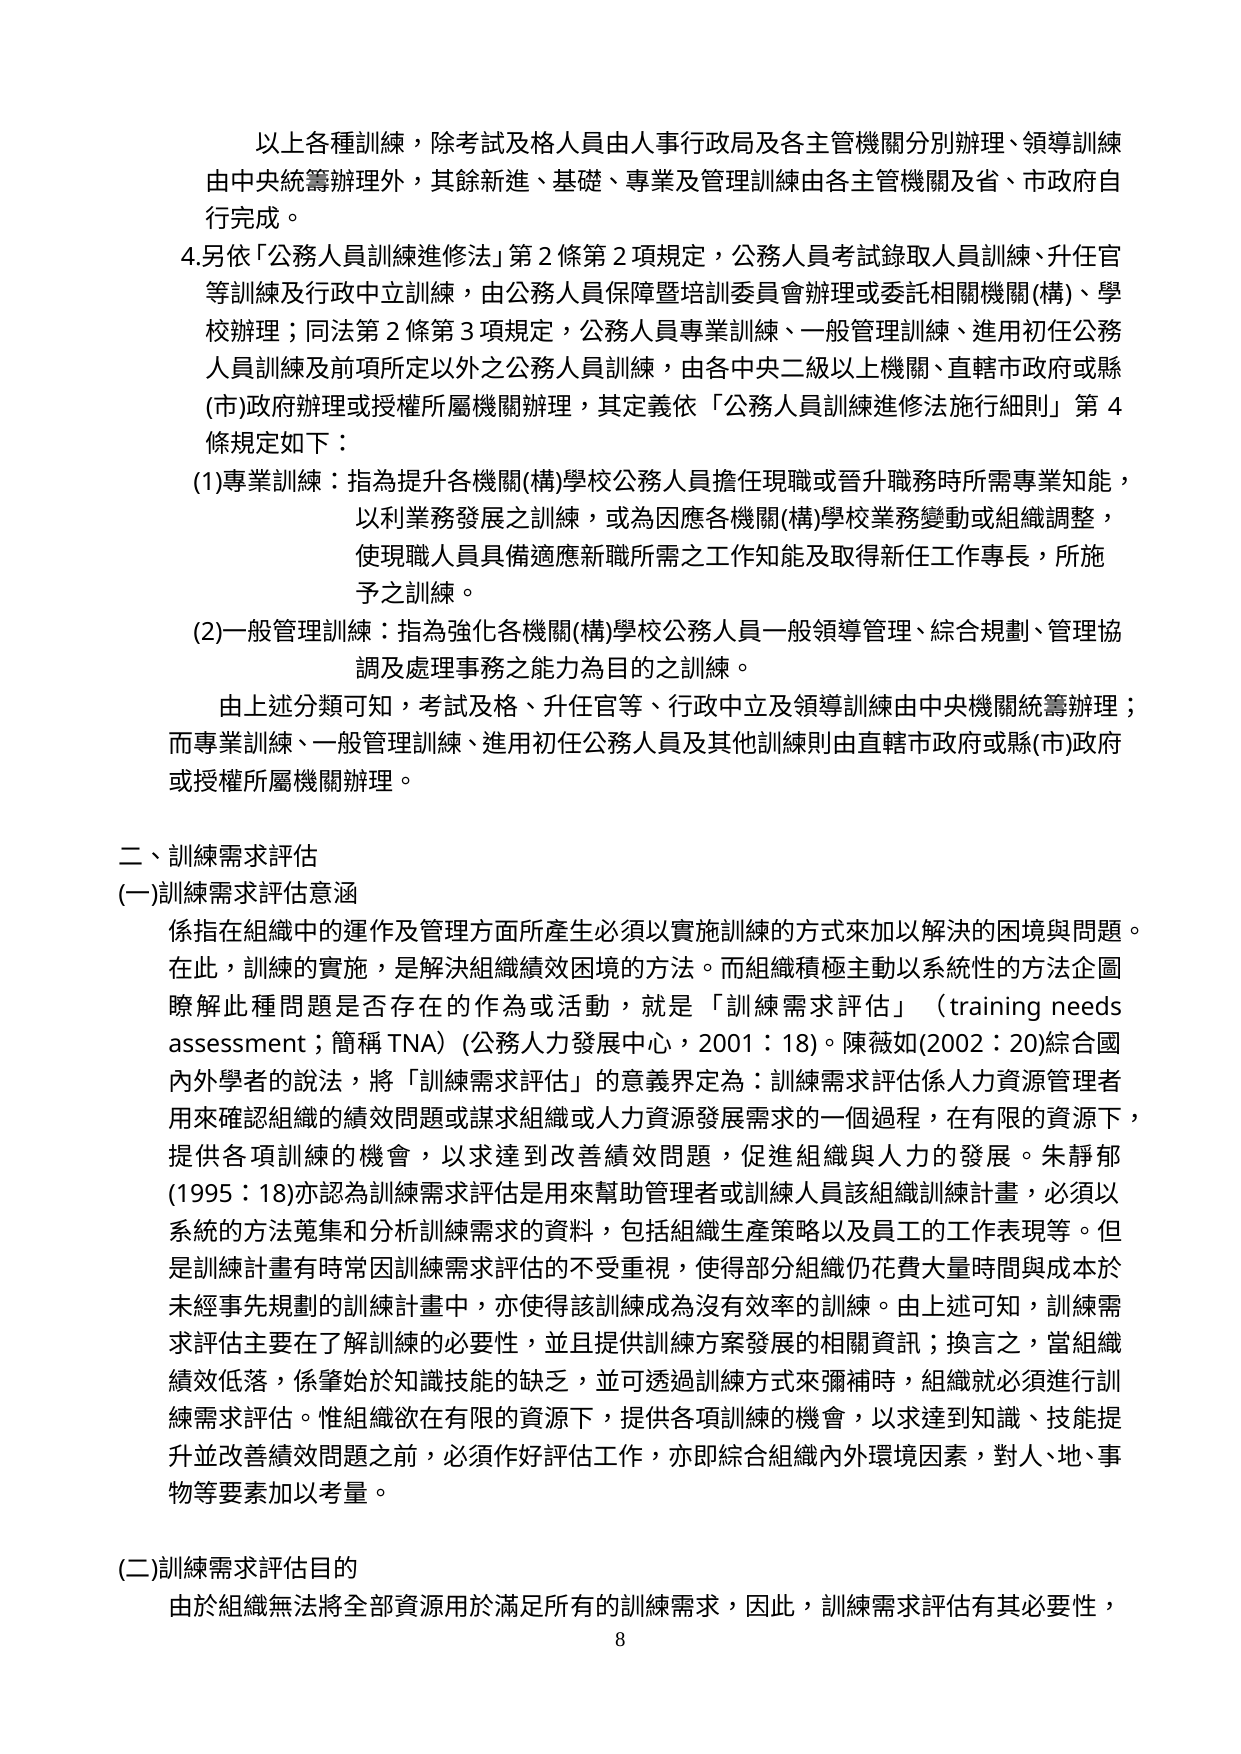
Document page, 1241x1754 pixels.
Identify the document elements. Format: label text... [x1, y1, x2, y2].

text (2)一般管理訓練：指為強化各機關(構)學校公務人員一般領導管理、綜合規劃、管理協調及處理事務之能力為目的之訓練。 [193, 610, 1122, 685]
text (1)專業訓練：指為提升各機關(構)學校公務人員擔任現職或晉升職務時所需專業知能，以利業務發展之訓練，或為因應各機關(構)學校業務變動或組織調整，使現職人員具備適應新職所需之工作知能及取得新任工作專長，所施予之訓練。 [193, 460, 1122, 610]
text (一)訓練需求評估意涵 [118, 873, 1122, 910]
text 係指在組織中的運作及管理方面所產生必須以實施訓練的方式來加以解決的困境與問題。在此，訓練的實施，是解決組織績效困境的方法。而組織積極主動以系統性的方法企圖瞭解此種問題是否存在的作為或活動，就是「訓練需求評估」（training needs assessment；簡稱TNA）(公務人力發展中心，2001：18)。陳薇如(2002：20)綜合國內外學者的說法，將「訓練需求評估」的意義界定為：訓練需求評估係人力資源管理者用來確認組織的績效問題或謀求組織或人力資源發展需求的一個過程，在有限的資源下，提供各項訓練的機會，以求達到改善績效問題，促進組織與人力的發展。朱靜郁(1995：18)亦認為訓練需求評估是用來幫助管理者或訓練人員該組織訓練計畫，必須以系統的方法蒐集和分析訓練需求的資料，包括組織生產策略以及員工的工作表現等。但是訓練計畫有時常因訓練需求評估的不受重視，使得部分組織仍花費大量時間與成本於未經事先規劃的訓練計畫中，亦使得該訓練成為沒有效率的訓練。由上述可知，訓練需求評估主要在了解訓練的必要性，並且提供訓練方案發展的相關資訊；換言之，當組織績效低落，係肇始於知識技能的缺乏，並可透過訓練方式來彌補時，組織就必須進行訓練需求評估。惟組織欲在有限的資源下，提供各項訓練的機會，以求達到知識、技能提升並改善績效問題之前，必須作好評估工作，亦即綜合組織內外環境因素，對人、地、事、物等要素加以考量。 [168, 910, 1122, 1510]
text 由上述分類可知，考試及格、升任官等、行政中立及領導訓練由中央機關統籌辦理；而專業訓練、一般管理訓練、進用初任公務人員及其他訓練則由直轄市政府或縣(市)政府或授權所屬機關辦理。 [168, 685, 1122, 798]
text 由於組織無法將全部資源用於滿足所有的訓練需求，因此，訓練需求評估有其必要性， [168, 1585, 1122, 1623]
text (二)訓練需求評估目的 [118, 1548, 1122, 1585]
text 以上各種訓練，除考試及格人員由人事行政局及各主管機關分別辦理、領導訓練由中央統籌辦理外，其餘新進、基礎、專業及管理訓練由各主管機關及省、市政府自行完成。 [206, 123, 1122, 235]
text 二、訓練需求評估 [118, 835, 1122, 873]
text 4.另依「公務人員訓練進修法」第2條第2項規定，公務人員考試錄取人員訓練、升任官等訓練及行政中立訓練，由公務人員保障暨培訓委員會辦理或委託相關機關(構)、學校辦理；同法第2條第3項規定，公務人員專業訓練、一般管理訓練、進用初任公務人員訓練及前項所定以外之公務人員訓練，由各中央二級以上機關、直轄市政府或縣(市)政府辦理或授權所屬機關辦理，其定義依「公務人員訓練進修法施行細則」第4條規定如下： [181, 235, 1122, 460]
